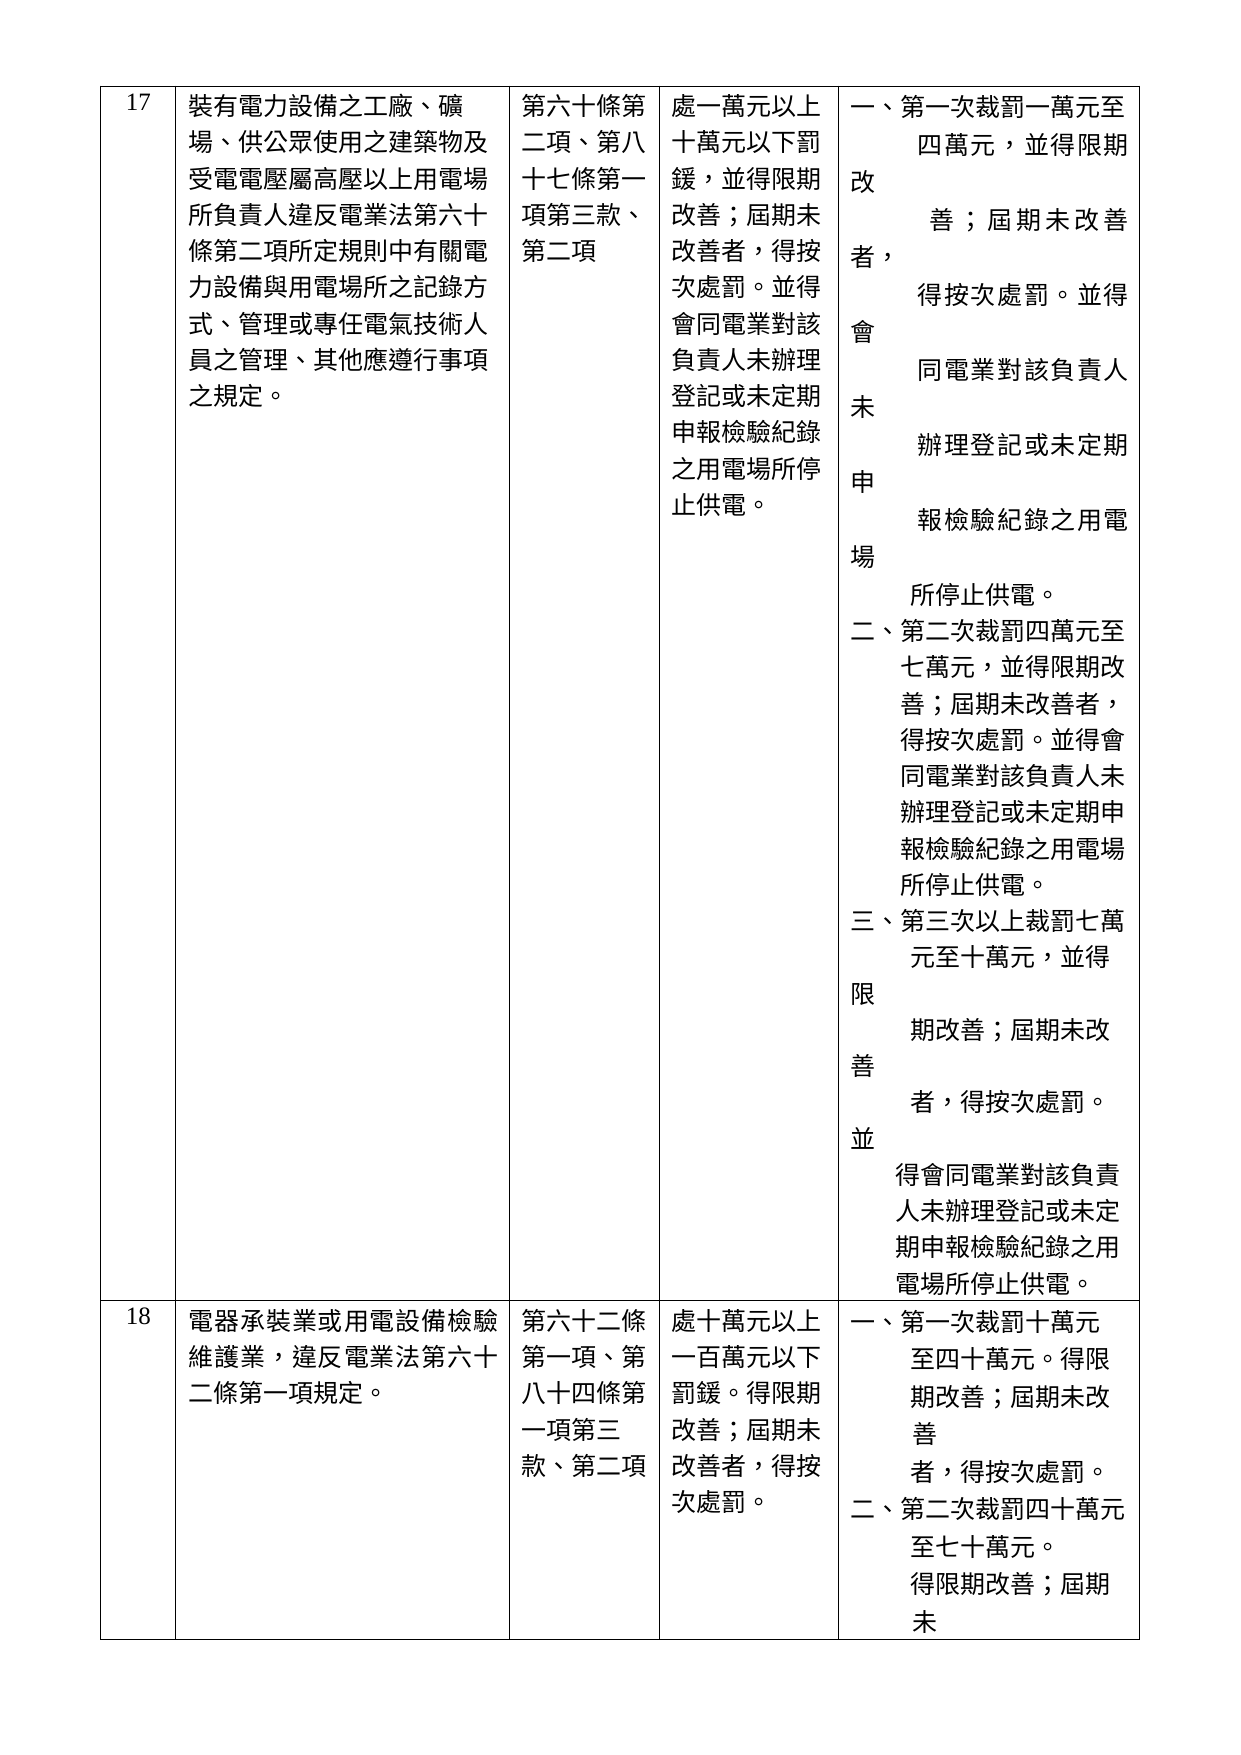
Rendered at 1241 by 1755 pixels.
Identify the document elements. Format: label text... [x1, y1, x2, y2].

table_cell 處十萬元以上一百萬元以下罰鍰。得限期改善；屆期未改善者，得按次處罰。 [660, 1301, 838, 1639]
table_cell 一、第一次裁罰一萬元至 四萬元，並得限期改 善；屆期未改善者， 得按次處罰。並得會 同電業對該負責人未 辦理登記或未定期申 報檢驗紀錄之用電場 所停止供電。 二、第二次裁罰四萬元至七萬元，並得限期改善；屆期未改善者，得按次處罰。並得會同電業對該負責人未辦理登記或未定期申報檢驗紀錄之用電場所停止供電。 三、第三次以上裁罰七萬 元至十萬元，並得限 期改善；屆期未改善 者，得按次處罰。並 得會同電業對該負責 人未辦理登記或未定 期申報檢驗紀錄之用 電場所停止供電。 [839, 87, 1139, 1300]
table_cell 電器承裝業或用電設備檢驗維護業，違反電業法第六十二條第一項規定。 [176, 1301, 509, 1639]
table_cell 一、第一次裁罰十萬元 至四十萬元。得限 期改善；屆期未改善 者，得按次處罰。 二、第二次裁罰四十萬元 至七十萬元。 得限期改善；屆期未 [839, 1301, 1139, 1639]
table_cell 第六十二條第一項、第八十四條第一項第三款、第二項 [510, 1301, 659, 1639]
table_cell 17 [101, 87, 175, 1300]
table_cell 18 [101, 1301, 175, 1639]
table_cell 裝有電力設備之工廠、礦場、供公眾使用之建築物及受電電壓屬高壓以上用電場所負責人違反電業法第六十條第二項所定規則中有關電力設備與用電場所之記錄方式、管理或專任電氣技術人員之管理、其他應遵行事項之規定。 [176, 87, 509, 1300]
table_cell 第六十條第二項、第八十七條第一項第三款、第二項 [510, 87, 659, 1300]
table_cell 處一萬元以上十萬元以下罰鍰，並得限期改善；屆期未改善者，得按次處罰。並得會同電業對該負責人未辦理登記或未定期申報檢驗紀錄之用電場所停止供電。 [660, 87, 838, 1300]
